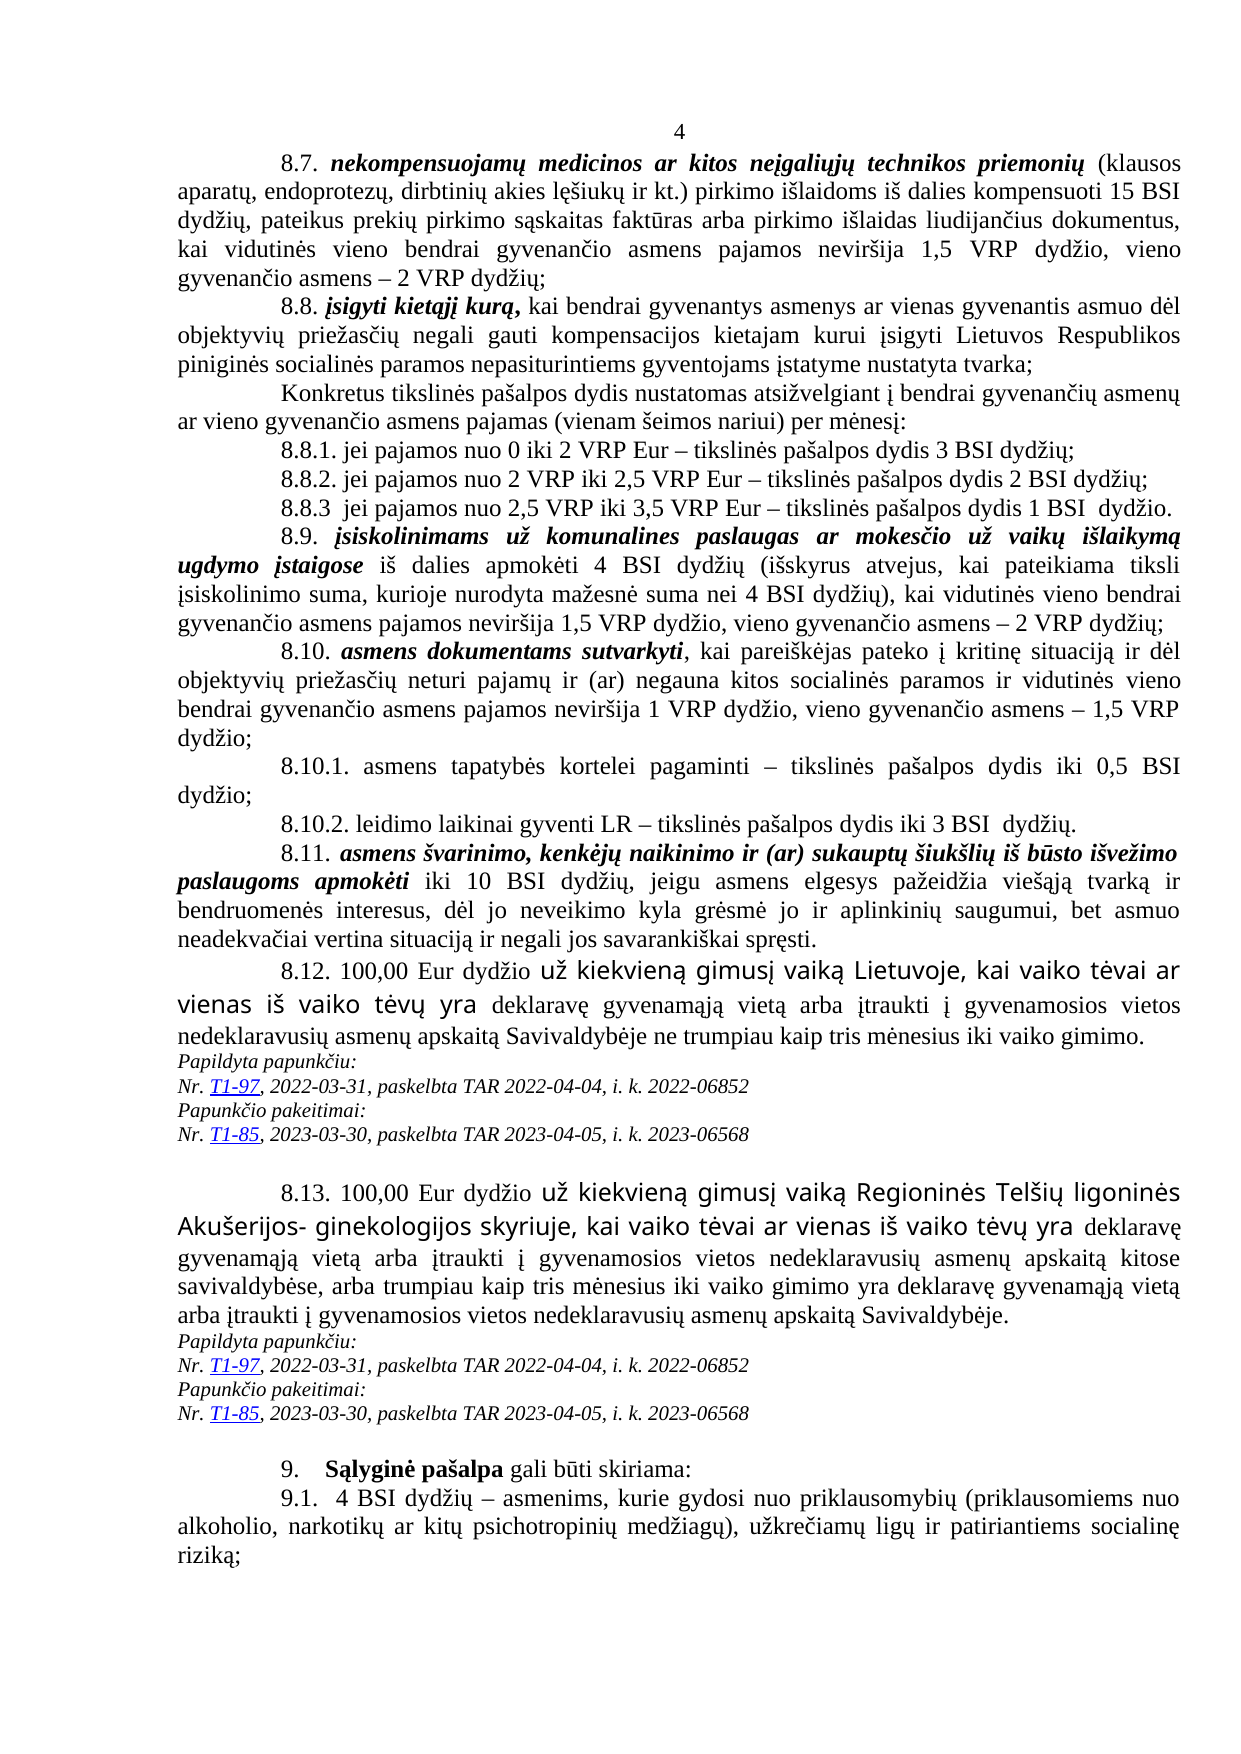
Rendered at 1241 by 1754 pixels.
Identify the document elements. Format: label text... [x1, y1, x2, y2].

text 8.8.2. jei pajamos nuo 2 VRP iki 2,5 VRP Eur – tikslinės pašalpos dydis 2 BSI dydžių; [177, 464, 1181, 493]
text Nr. T1-85, 2023-03-30, paskelbta TAR 2023-04-05, i. k. 2023-06568 [177, 1122, 1181, 1146]
text Nr. T1-97, 2022-03-31, paskelbta TAR 2022-04-04, i. k. 2022-06852 [177, 1353, 1181, 1377]
text 8.10.1. asmens tapatybės kortelei pagaminti – tikslinės pašalpos dydis iki 0,5 BSI dydžio; [177, 751, 1181, 809]
text Papildyta papunkčiu: [177, 1049, 1181, 1073]
text 8.9. įsiskolinimams už komunalines paslaugas ar mokesčio už vaikų išlaikymą ugdymo įstaigose iš dalies apmokėti 4 BSI dydžių (išskyrus atvejus, kai pateikiama tiksli įsiskolinimo suma, kurioje nurodyta mažesnė suma nei 4 BSI dydžių), kai vidutinės vieno bendrai gyvenančio asmens pajamos neviršija 1,5 VRP dydžio, vieno gyvenančio asmens – 2 VRP dydžių; [177, 521, 1181, 636]
text Konkretus tikslinės pašalpos dydis nustatomas atsižvelgiant į bendrai gyvenančių asmenų ar vieno gyvenančio asmens pajamas (vienam šeimos nariui) per mėnesį: [177, 378, 1181, 435]
text 8.11. asmens švarinimo, kenkėjų naikinimo ir (ar) sukauptų šiukšlių iš būsto išvežimo paslaugoms apmokėti iki 10 BSI dydžių, jeigu asmens elgesys pažeidžia viešąją tvarką ir bendruomenės interesus, dėl jo neveikimo kyla grėsmė jo ir aplinkinių saugumui, bet asmuo neadekvačiai vertina situaciją ir negali jos savarankiškai spręsti. [177, 838, 1181, 953]
text 8.10.2. leidimo laikinai gyventi LR – tikslinės pašalpos dydis iki 3 BSI dydžių. [177, 809, 1181, 838]
text Papunkčio pakeitimai: [177, 1377, 1181, 1401]
text 8.8.3 jei pajamos nuo 2,5 VRP iki 3,5 VRP Eur – tikslinės pašalpos dydis 1 BSI dydžio. [177, 493, 1181, 521]
text Nr. T1-97, 2022-03-31, paskelbta TAR 2022-04-04, i. k. 2022-06852 [177, 1073, 1181, 1098]
text 8.8. įsigyti kietąjį kurą, kai bendrai gyvenantys asmenys ar vienas gyvenantis asmuo dėl objektyvių priežasčių negali gauti kompensacijos kietajam kurui įsigyti Lietuvos Respublikos piniginės socialinės paramos nepasiturintiems gyventojams įstatyme nustatyta tvarka; [177, 291, 1181, 378]
text Papildyta papunkčiu: [177, 1329, 1181, 1353]
text Nr. T1-85, 2023-03-30, paskelbta TAR 2023-04-05, i. k. 2023-06568 [177, 1401, 1181, 1425]
text 8.12. 100,00 Eur dydžio už kiekvieną gimusį vaiką Lietuvoje, kai vaiko tėvai ar vienas iš vaiko tėvų yra deklaravę gyvenamąją vietą arba įtraukti į gyvenamosios vietos nedeklaravusių asmenų apskaitą Savivaldybėje ne trumpiau kaip tris mėnesius iki vaiko gimimo. [177, 953, 1181, 1049]
text 8.7. nekompensuojamų medicinos ar kitos neįgaliųjų technikos priemonių (klausos aparatų, endoprotezų, dirbtinių akies lęšiukų ir kt.) pirkimo išlaidoms iš dalies kompensuoti 15 BSI dydžių, pateikus prekių pirkimo sąskaitas faktūras arba pirkimo išlaidas liudijančius dokumentus, kai vidutinės vieno bendrai gyvenančio asmens pajamos neviršija 1,5 VRP dydžio, vieno gyvenančio asmens – 2 VRP dydžių; [177, 148, 1181, 291]
text 9.1. 4 BSI dydžių – asmenims, kurie gydosi nuo priklausomybių (priklausomiems nuo alkoholio, narkotikų ar kitų psichotropinių medžiagų), užkrečiamų ligų ir patiriantiems socialinę riziką; [177, 1483, 1181, 1569]
text 8.10. asmens dokumentams sutvarkyti, kai pareiškėjas pateko į kritinę situaciją ir dėl objektyvių priežasčių neturi pajamų ir (ar) negauna kitos socialinės paramos ir vidutinės vieno bendrai gyvenančio asmens pajamos neviršija 1 VRP dydžio, vieno gyvenančio asmens – 1,5 VRP dydžio; [177, 636, 1181, 751]
text Papunkčio pakeitimai: [177, 1098, 1181, 1122]
text 8.13. 100,00 Eur dydžio už kiekvieną gimusį vaiką Regioninės Telšių ligoninės Akušerijos- ginekologijos skyriuje, kai vaiko tėvai ar vienas iš vaiko tėvų yra deklaravę gyvenamąją vietą arba įtraukti į gyvenamosios vietos nedeklaravusių asmenų apskaitą kitose savivaldybėse, arba trumpiau kaip tris mėnesius iki vaiko gimimo yra deklaravę gyvenamąją vietą arba įtraukti į gyvenamosios vietos nedeklaravusių asmenų apskaitą Savivaldybėje. [177, 1174, 1181, 1329]
text 8.8.1. jei pajamos nuo 0 iki 2 VRP Eur – tikslinės pašalpos dydis 3 BSI dydžių; [177, 435, 1181, 464]
text 9. Sąlyginė pašalpa gali būti skiriama: [281, 1454, 1181, 1483]
